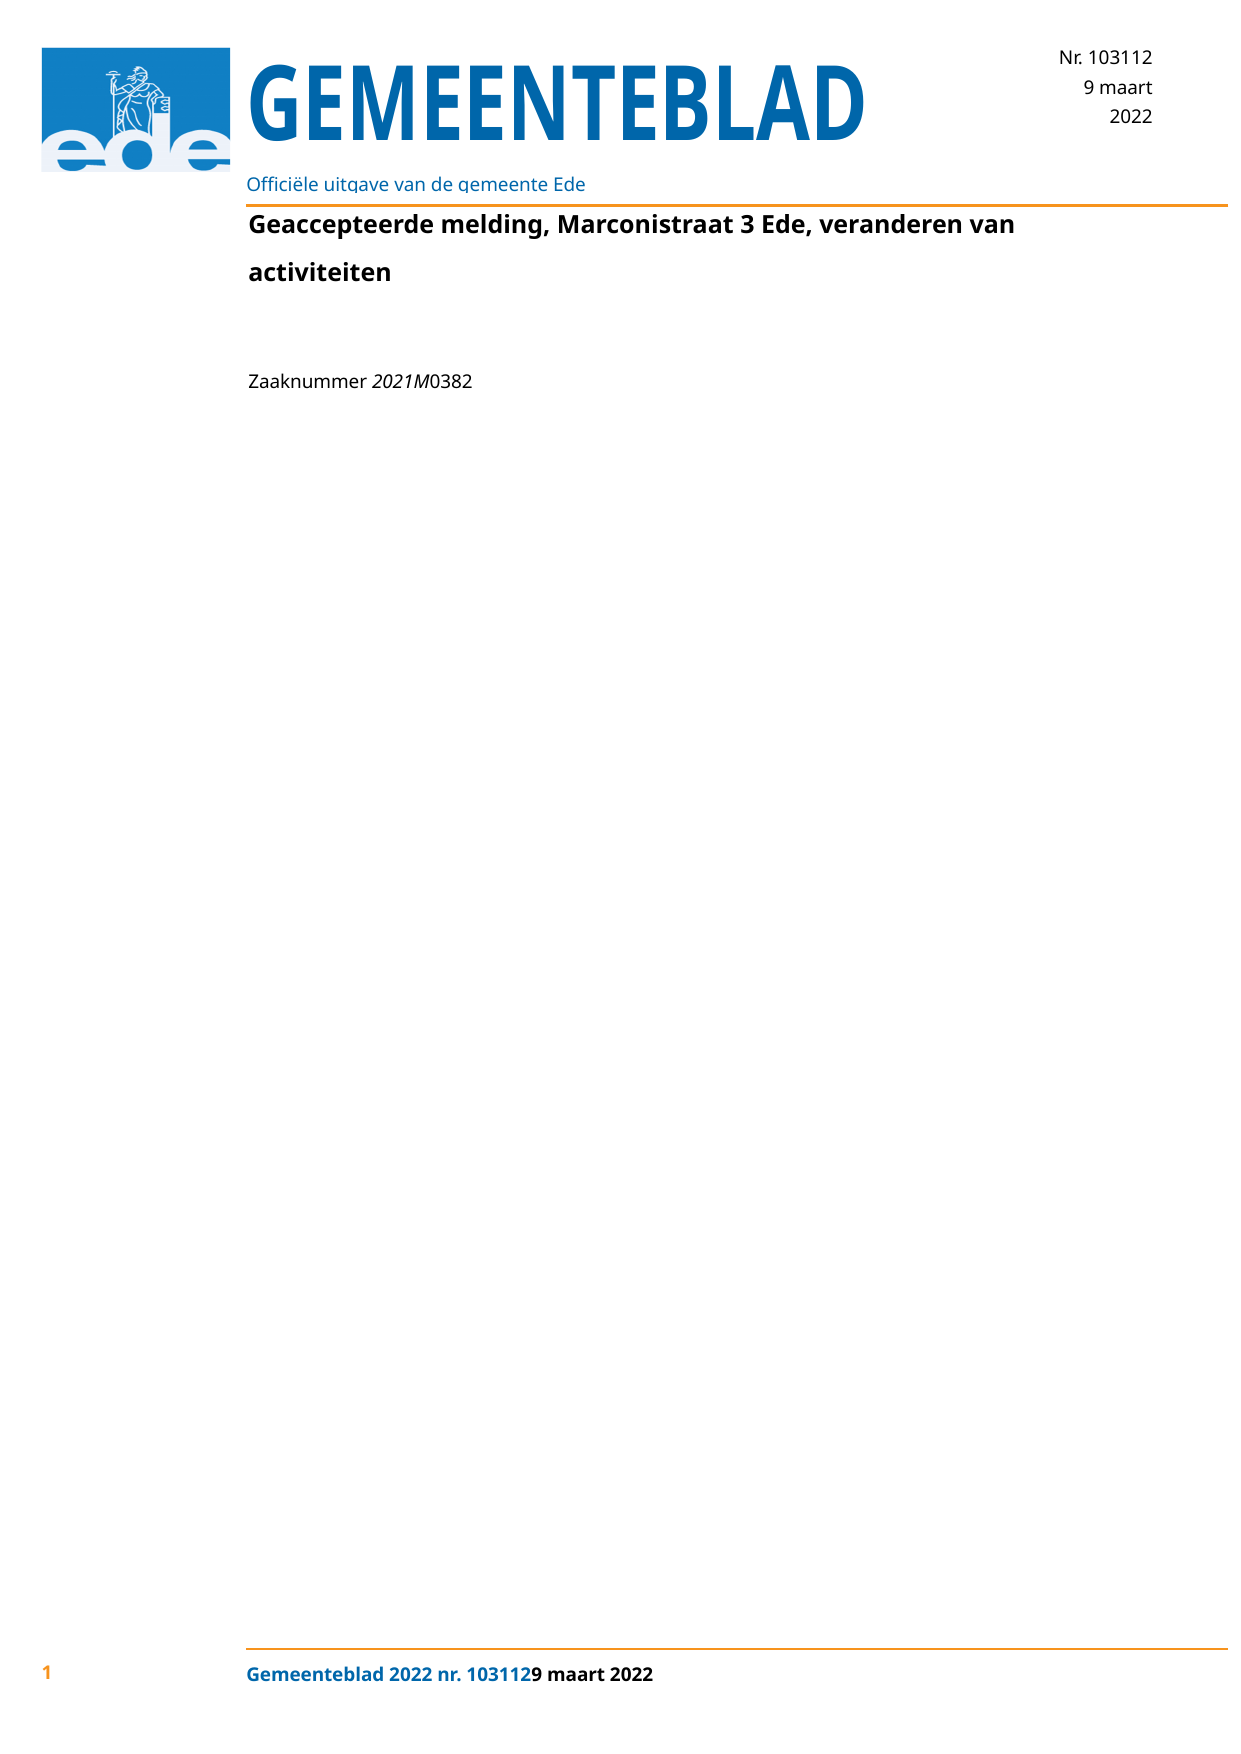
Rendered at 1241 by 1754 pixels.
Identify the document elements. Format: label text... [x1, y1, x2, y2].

picture [41, 47, 231, 172]
text Geaccepteerde melding, Marconistraat 3 Ede, veranderen van activiteiten [248, 207, 1152, 288]
text Zaaknummer 2021M0382 [248, 368, 1152, 394]
